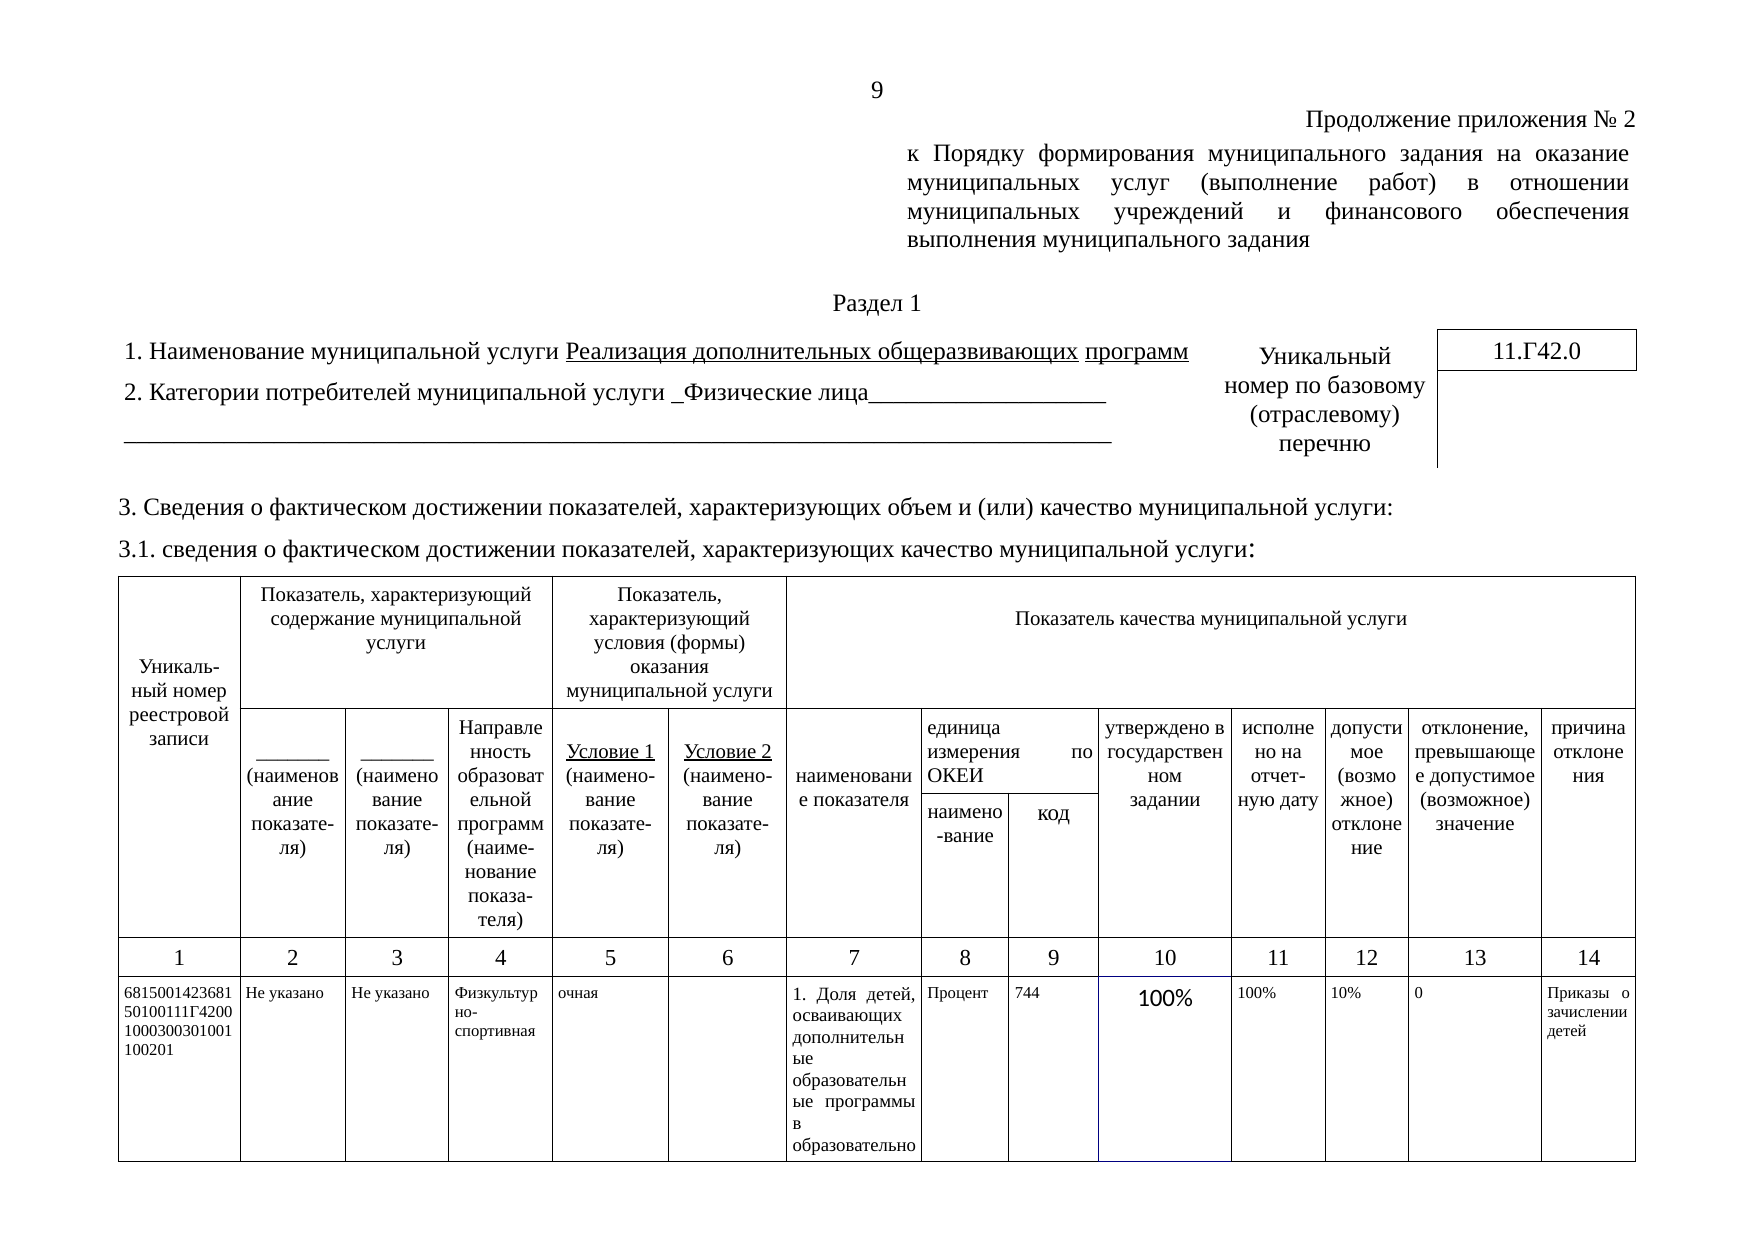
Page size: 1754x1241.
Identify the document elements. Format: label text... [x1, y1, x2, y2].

text 3.1. сведения о фактическом достижении показателей, характеризующих качество муниципальной услуги: [118, 533, 1636, 563]
table_cell Процент [922, 977, 1008, 1161]
table_cell 12 [1326, 938, 1408, 976]
table_cell причина отклоне ния [1542, 709, 1635, 937]
table_cell отклонение, превышающее допустимое (возможное) значение [1409, 709, 1541, 937]
text 3. Сведения о фактическом достижении показателей, характеризующих объем и (или) качество муниципальной услуги: [118, 492, 1636, 521]
table_cell _______ (наименование показате-ля) [346, 709, 448, 937]
table_cell утверждено в государственном задании [1099, 709, 1231, 937]
table_cell 9 [1009, 938, 1098, 976]
table_cell допустимое (возможное) отклонение [1326, 709, 1408, 937]
table_cell 13 [1409, 938, 1541, 976]
table_cell 6 [669, 938, 786, 976]
table_cell код [1009, 794, 1098, 937]
table_header Уникальный номер по базовому (отраслевому) перечню [1218, 336, 1432, 462]
table_cell 0 [1409, 977, 1541, 1161]
table_cell 10% [1326, 977, 1408, 1161]
table_cell [669, 977, 786, 1161]
table_cell _______ (наименование показате-ля) [241, 709, 345, 937]
table_header 11.Г42.0 [1438, 330, 1636, 370]
table_cell 5 [553, 938, 668, 976]
text Раздел 1 [118, 288, 1636, 316]
table_cell наименование показателя [787, 709, 921, 937]
table_cell очная [553, 977, 668, 1161]
table_cell Приказы о зачислении детей [1542, 977, 1635, 1161]
table_cell 1 [119, 938, 240, 976]
table_cell исполнено на отчет-ную дату [1232, 709, 1325, 937]
table_cell [1438, 411, 1636, 468]
table_cell 11 [1232, 938, 1325, 976]
table_cell 10 [1099, 938, 1231, 976]
table_cell 7 [787, 938, 921, 976]
table_header Показатель качества муниципальной услуги [787, 577, 1635, 708]
table_cell 100% [1232, 977, 1325, 1161]
table_cell 1. Доля детей, осваивающих дополнительные образовательные программы в образовательно [787, 977, 921, 1161]
table_cell 2. Категории потребителей муниципальной услуги _Физические лица___________________ [118, 370, 1212, 411]
table_cell Условие 1 (наимено-вание показате-ля) [553, 709, 668, 937]
table_header Показатель, характеризующий содержание муниципальной услуги [241, 577, 552, 708]
table_cell единица измерения по ОКЕИ [922, 709, 1098, 792]
table_header Уникаль-ный номер реестровой записи [119, 577, 240, 937]
table_cell 681500142368150100111Г42001000300301001100201 [119, 977, 240, 1161]
table_header [1212, 329, 1437, 468]
table_header Показатель, характеризующий условия (формы) оказания муниципальной услуги [553, 577, 786, 708]
table_cell 2 [241, 938, 345, 976]
table_cell Направленность образовательной программ (наиме-нование показа-теля) [449, 709, 552, 937]
table_cell 3 [346, 938, 448, 976]
table_cell Не указано [241, 977, 345, 1161]
table_cell 8 [922, 938, 1008, 976]
table_cell 14 [1542, 938, 1635, 976]
table_cell [1438, 371, 1636, 411]
table_cell Физкультурно-спортивная [449, 977, 552, 1161]
table_header 1. Наименование муниципальной услуги Реализация дополнительных общеразвивающих программ [118, 329, 1212, 370]
table_cell 744 [1009, 977, 1098, 1161]
table_cell наимено-вание [922, 794, 1008, 937]
table_cell Не указано [346, 977, 448, 1161]
table_cell _______________________________________________________________________________ [118, 411, 1212, 468]
table_cell Условие 2 (наимено-вание показате-ля) [669, 709, 786, 937]
table_cell 4 [449, 938, 552, 976]
table_cell 100% [1099, 977, 1231, 1161]
